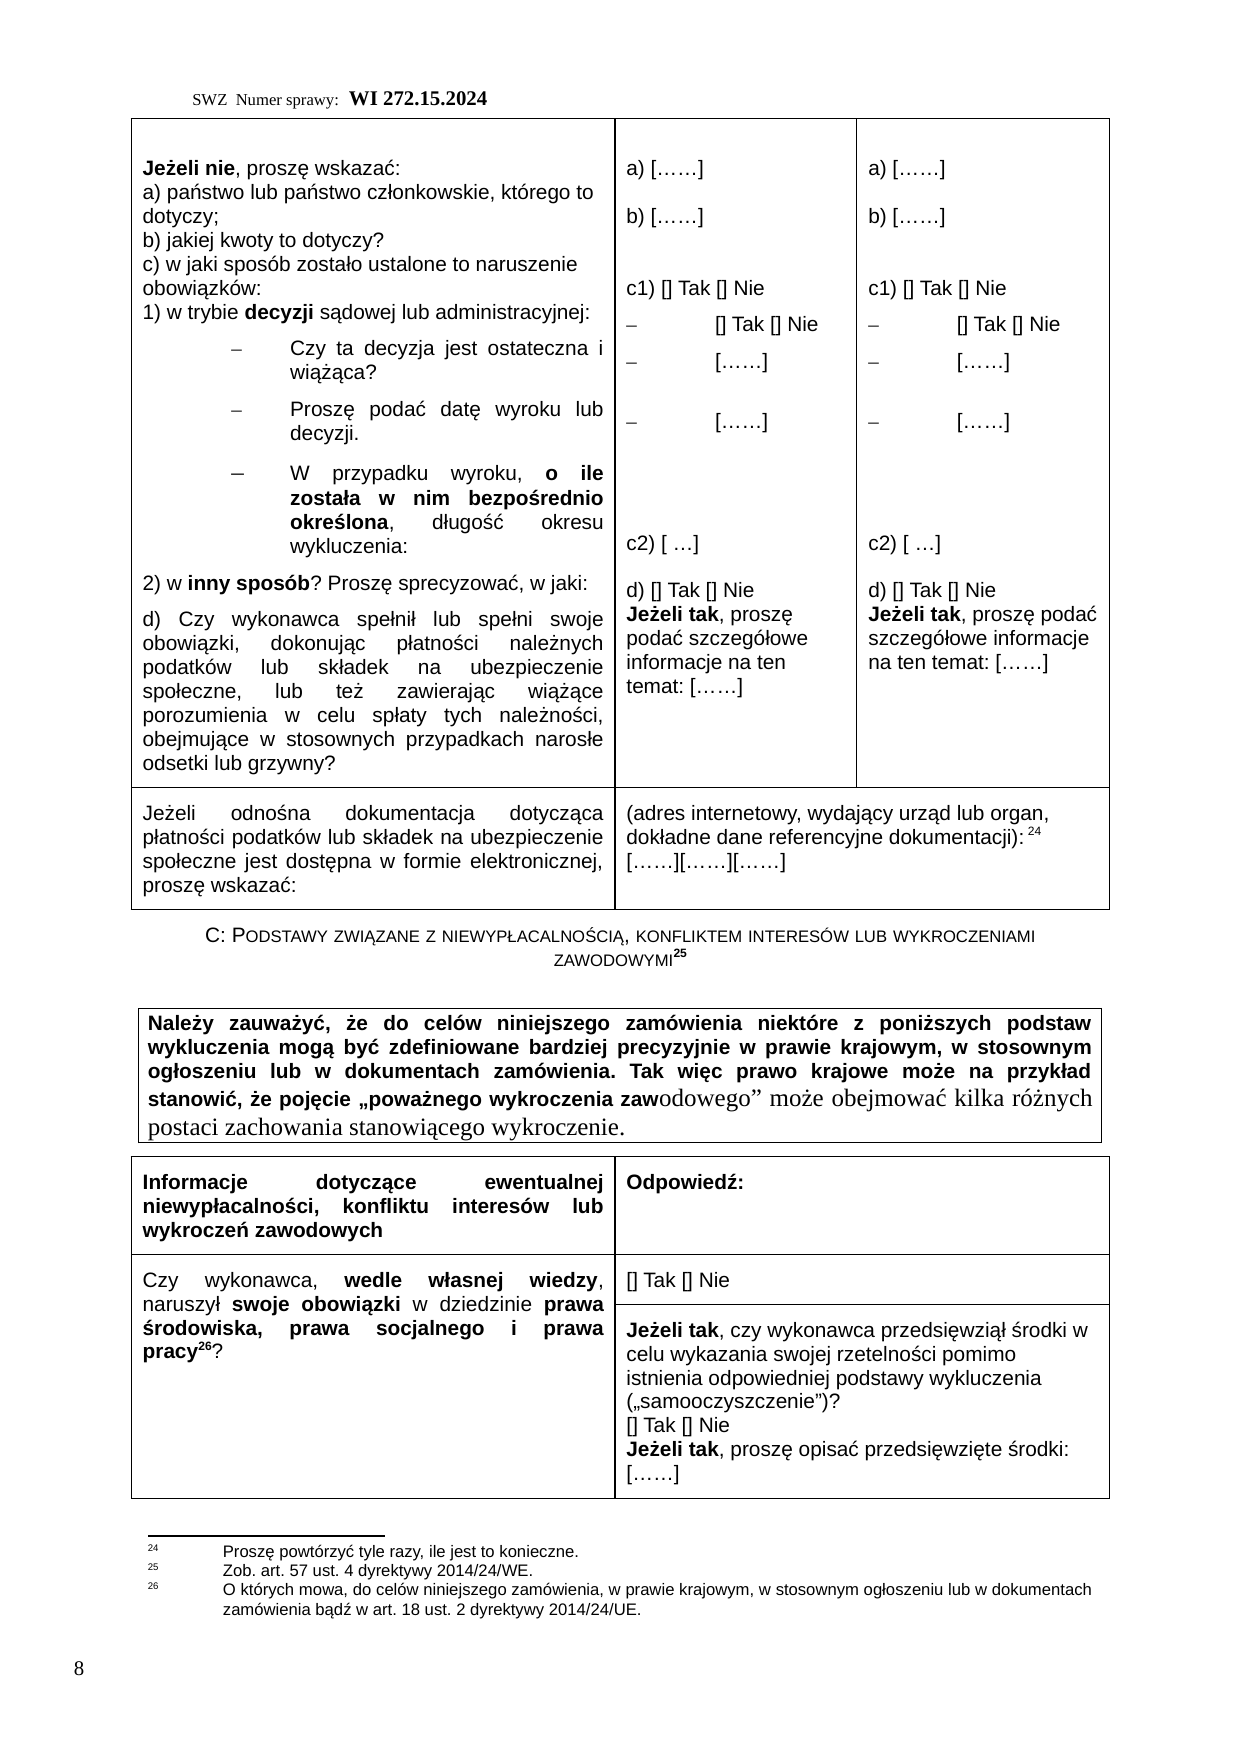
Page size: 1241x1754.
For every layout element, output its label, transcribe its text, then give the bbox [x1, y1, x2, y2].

table_header Informacje dotyczące ewentualnej niewypłacalności, konfliktu interesów lub wykroczeń zawodowych [132, 1157, 614, 1254]
table_cell a) [……] b) [……] c1) [] Tak [] Nie [] Tak [] Nie [……] [……] c2) [ …] d) [] Tak [] Nie Jeżeli tak, proszę podać szczegółowe informacje na ten temat: [……] [616, 119, 856, 787]
table_header Odpowiedź: [616, 1157, 1109, 1254]
title C: Podstawy związane z niewypłacalnością, konfliktem interesów lub wykroczeniami zawodowymi [148, 922, 1093, 970]
table_cell Jeżeli nie, proszę wskazać: a) państwo lub państwo członkowskie, którego to dotyczy; b) jakiej kwoty to dotyczy? c) w jaki sposób zostało ustalone to naruszenie obowiązków: 1) w trybie decyzji sądowej lub administracyjnej: Czy ta decyzja jest ostateczna i wiążąca? Proszę podać datę wyroku lub decyzji. W przypadku wyroku, o ile została w nim bezpośrednio określona, długość okresu wykluczenia: 2) w inny sposób? Proszę sprecyzować, w jaki: d) Czy wykonawca spełnił lub spełni swoje obowiązki, dokonując płatności należnych podatków lub składek na ubezpieczenie społeczne, lub też zawierając wiążące porozumienia w celu spłaty tych należności, obejmujące w stosownych przypadkach narosłe odsetki lub grzywny? [132, 119, 614, 787]
table_cell Jeżeli odnośna dokumentacja dotycząca płatności podatków lub składek na ubezpieczenie społeczne jest dostępna w formie elektronicznej, proszę wskazać: [132, 788, 614, 909]
table_cell (adres internetowy, wydający urząd lub organ, dokładne dane referencyjne dokumentacji): [……][……][……] [616, 788, 1109, 909]
table_cell Czy wykonawca, wedle własnej wiedzy, naruszył swoje obowiązki w dziedzinie prawa środowiska, prawa socjalnego i prawa pracy? [132, 1255, 614, 1498]
text Należy zauważyć, że do celów niniejszego zamówienia niektóre z poniższych podstaw wykluczenia mogą być zdefiniowane bardziej precyzyjnie w prawie krajowym, w stosownym ogłoszeniu lub w dokumentach zamówienia. Tak więc prawo krajowe może na przykład stanowić, że pojęcie „poważnego wykroczenia zawodowego” może obejmować kilka różnych postaci zachowania stanowiącego wykroczenie. [139, 1009, 1101, 1142]
table_cell Jeżeli tak, czy wykonawca przedsięwziął środki w celu wykazania swojej rzetelności pomimo istnienia odpowiedniej podstawy wykluczenia („samooczyszczenie”)? [] Tak [] Nie Jeżeli tak, proszę opisać przedsięwzięte środki: [……] [616, 1305, 1109, 1498]
table_cell a) [……] b) [……] c1) [] Tak [] Nie [] Tak [] Nie [……] [……] c2) [ …] d) [] Tak [] Nie Jeżeli tak, proszę podać szczegółowe informacje na ten temat: [……] [857, 119, 1109, 787]
text Zob. art. 57 ust. 4 dyrektywy 2014/24/WE. [148, 1561, 1093, 1580]
table_cell [] Tak [] Nie [616, 1255, 1109, 1304]
